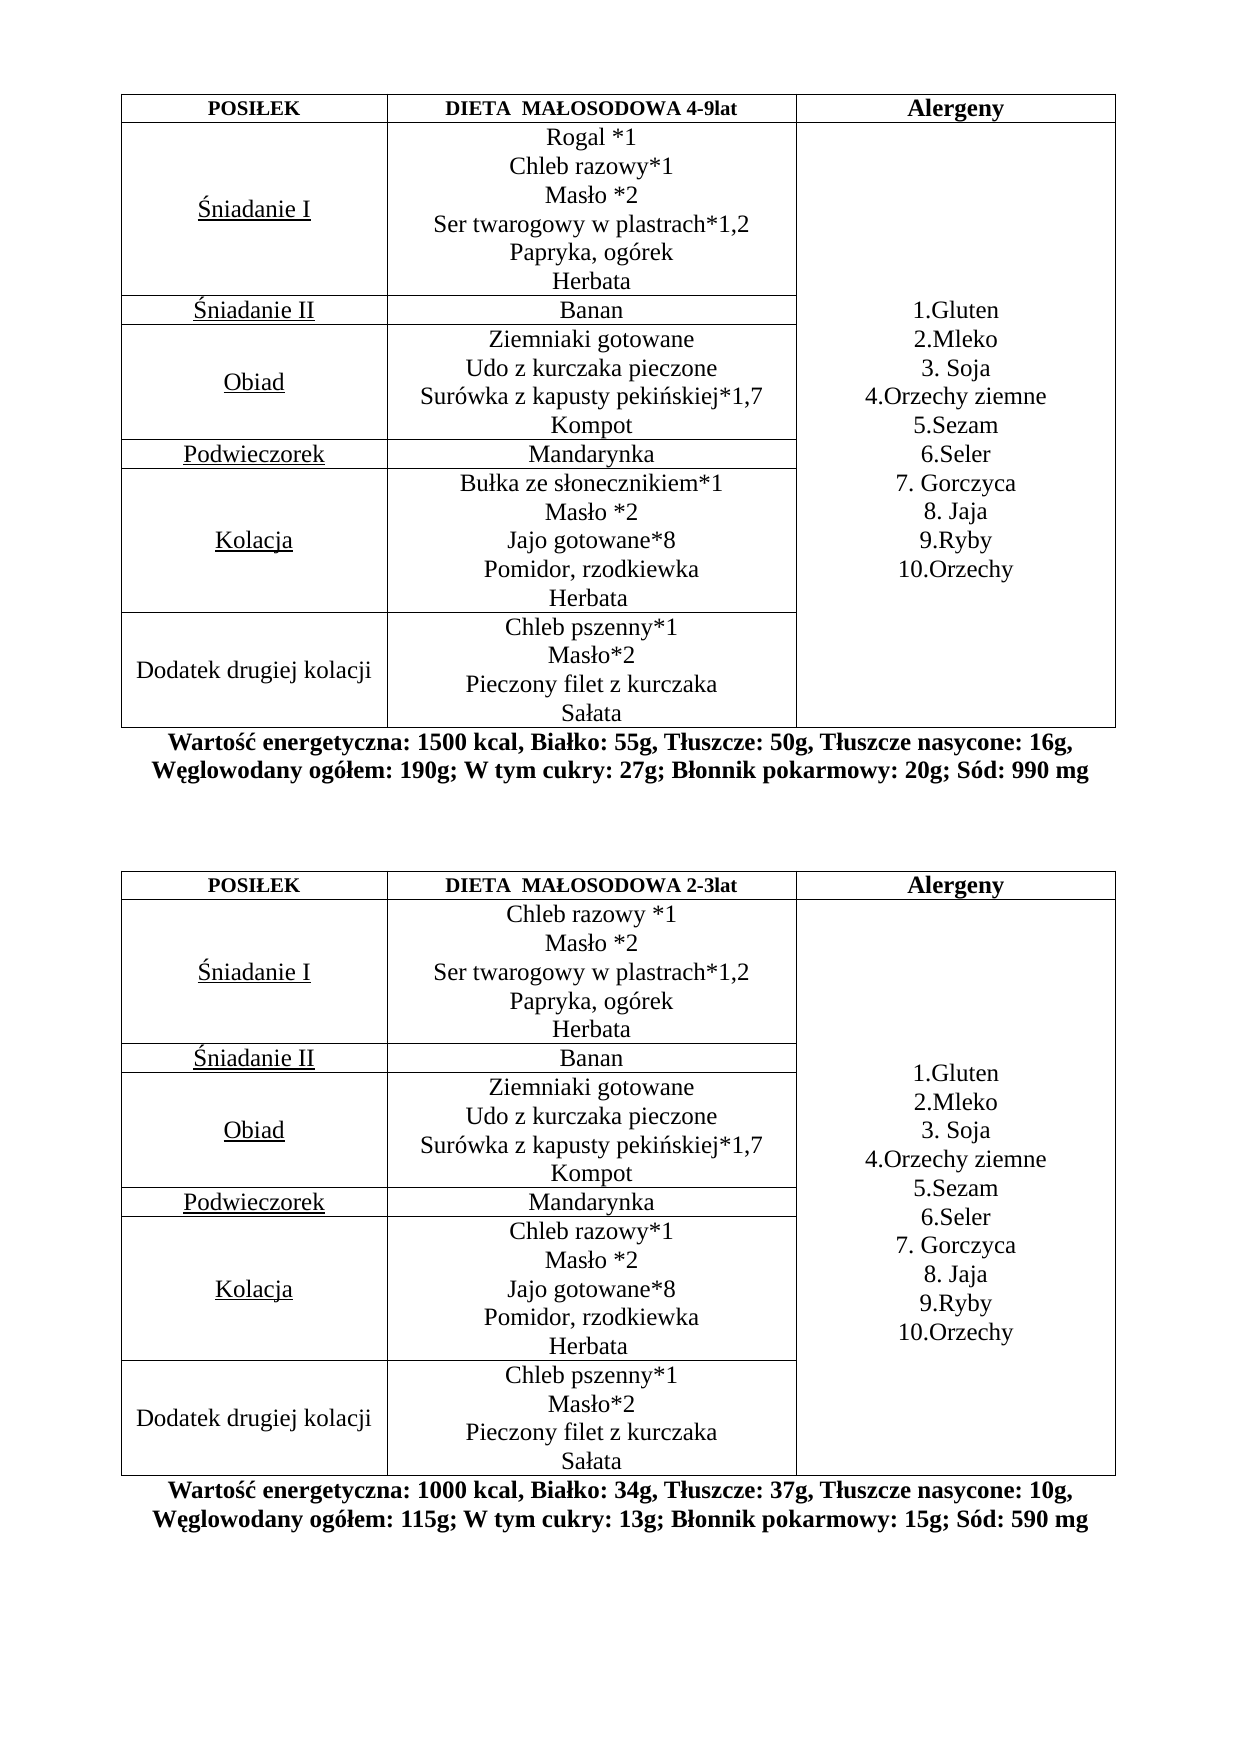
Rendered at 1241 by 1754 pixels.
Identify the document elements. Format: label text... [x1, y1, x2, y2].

table_header DIETA MAŁOSODOWA 2-3lat [388, 872, 796, 899]
table_cell Ziemniaki gotowane Udo z kurczaka pieczone Surówka z kapusty pekińskiej*1,7 Kompot [388, 325, 796, 439]
table_header Alergeny [797, 872, 1115, 899]
table_cell Bułka ze słonecznikiem*1 Masło *2 Jajo gotowane*8 Pomidor, rzodkiewka Herbata [388, 469, 796, 612]
table_header Alergeny [797, 95, 1115, 122]
text Wartość energetyczna: 1500 kcal, Białko: 55g, Tłuszcze: 50g, Tłuszcze nasycone: 16g, Węglowodany ogółem: 190g; W tym cukry: 27g; Błonnik pokarmowy: 20g; Sód: 990 mg [118, 727, 1122, 784]
table_cell Śniadanie I [122, 123, 387, 295]
table_cell Dodatek drugiej kolacji [122, 1361, 387, 1475]
table_cell Podwieczorek [122, 1188, 387, 1216]
table_cell 1.Gluten 2.Mleko 3. Soja 4.Orzechy ziemne 5.Sezam 6.Seler 7. Gorczyca 8. Jaja 9.Ryby 10.Orzechy [797, 900, 1115, 1475]
table_cell Obiad [122, 325, 387, 439]
table_cell 1.Gluten 2.Mleko 3. Soja 4.Orzechy ziemne 5.Sezam 6.Seler 7. Gorczyca 8. Jaja 9.Ryby 10.Orzechy [797, 123, 1115, 727]
table_header DIETA MAŁOSODOWA 4-9lat [388, 95, 796, 122]
table_cell Kolacja [122, 469, 387, 612]
table_cell Mandarynka [388, 1188, 796, 1216]
table_cell Chleb razowy*1 Masło *2 Jajo gotowane*8 Pomidor, rzodkiewka Herbata [388, 1217, 796, 1360]
table_cell Podwieczorek [122, 440, 387, 468]
table_cell Rogal *1 Chleb razowy*1 Masło *2 Ser twarogowy w plastrach*1,2 Papryka, ogórek Herbata [388, 123, 796, 295]
text Wartość energetyczna: 1000 kcal, Białko: 34g, Tłuszcze: 37g, Tłuszcze nasycone: 10g, Węglowodany ogółem: 115g; W tym cukry: 13g; Błonnik pokarmowy: 15g; Sód: 590 mg [118, 1475, 1122, 1533]
table_cell Kolacja [122, 1217, 387, 1360]
table_cell Śniadanie I [122, 900, 387, 1043]
table_cell Obiad [122, 1073, 387, 1187]
table_cell Śniadanie II [122, 1044, 387, 1072]
table_header POSIŁEK [122, 95, 387, 122]
table_cell Dodatek drugiej kolacji [122, 613, 387, 727]
table_cell Banan [388, 296, 796, 324]
table_cell Śniadanie II [122, 296, 387, 324]
table_header POSIŁEK [122, 872, 387, 899]
table_cell Ziemniaki gotowane Udo z kurczaka pieczone Surówka z kapusty pekińskiej*1,7 Kompot [388, 1073, 796, 1187]
table_cell Mandarynka [388, 440, 796, 468]
table_cell Chleb pszenny*1 Masło*2 Pieczony filet z kurczaka Sałata [388, 613, 796, 727]
table_cell Banan [388, 1044, 796, 1072]
table_cell Chleb razowy *1 Masło *2 Ser twarogowy w plastrach*1,2 Papryka, ogórek Herbata [388, 900, 796, 1043]
table_cell Chleb pszenny*1 Masło*2 Pieczony filet z kurczaka Sałata [388, 1361, 796, 1475]
